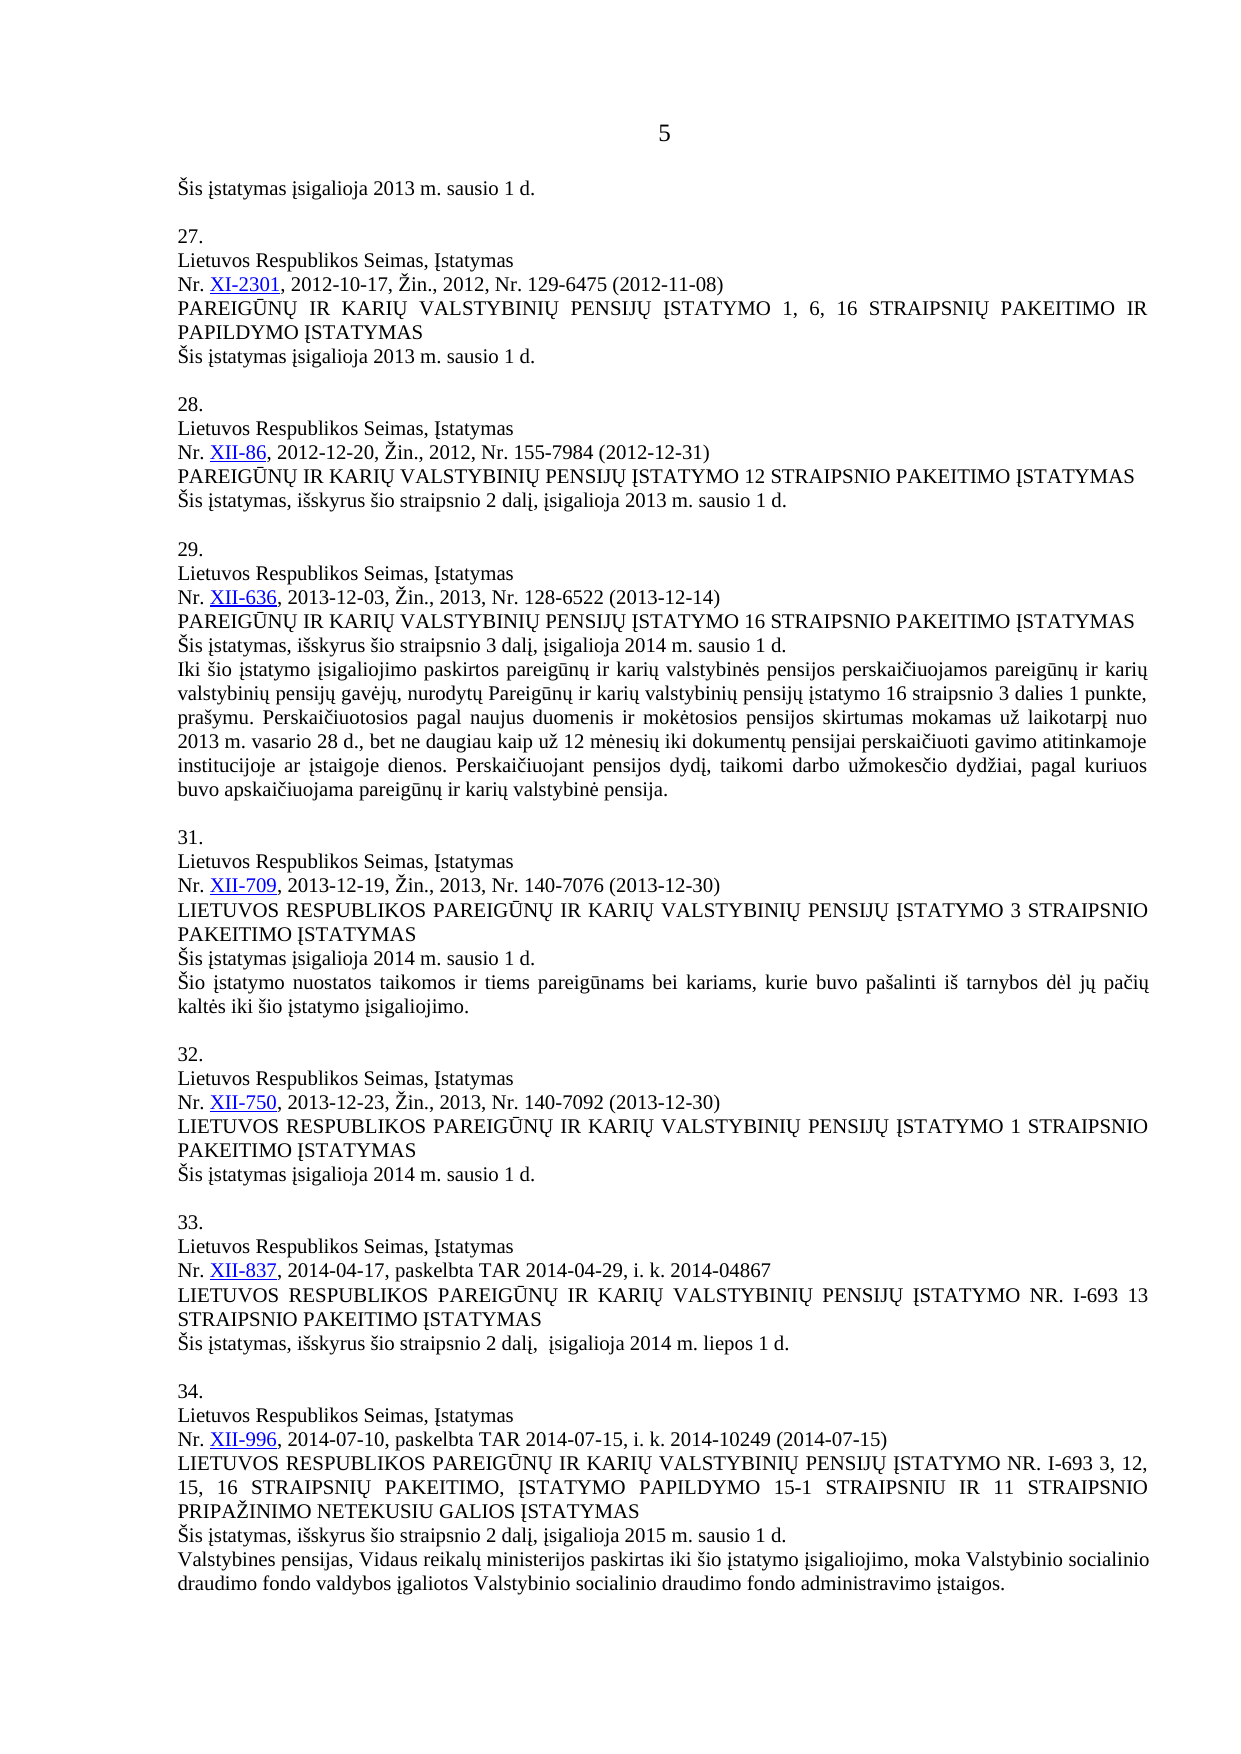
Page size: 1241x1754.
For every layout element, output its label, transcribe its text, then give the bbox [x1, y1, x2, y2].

text PAREIGŪNŲ IR KARIŲ VALSTYBINIŲ PENSIJŲ ĮSTATYMO 16 STRAIPSNIO PAKEITIMO ĮSTATYMAS [177, 609, 1149, 633]
text Šis įstatymas, išskyrus šio straipsnio 3 dalį, įsigalioja 2014 m. sausio 1 d. [177, 633, 1152, 657]
text Lietuvos Respublikos Seimas, Įstatymas [177, 1066, 1149, 1090]
text Valstybines pensijas, Vidaus reikalų ministerijos paskirtas iki šio įstatymo įsigaliojimo, moka Valstybinio socialinio draudimo fondo valdybos įgaliotos Valstybinio socialinio draudimo fondo administravimo įstaigos. [177, 1547, 1152, 1595]
text Nr. XI-2301, 2012-10-17, Žin., 2012, Nr. 129-6475 (2012-11-08) [177, 272, 1149, 296]
text Lietuvos Respublikos Seimas, Įstatymas [177, 248, 1149, 272]
text Šis įstatymas, išskyrus šio straipsnio 2 dalį, įsigalioja 2015 m. sausio 1 d. [177, 1523, 1152, 1547]
text Lietuvos Respublikos Seimas, Įstatymas [177, 1403, 1149, 1427]
text Nr. XII-837, 2014-04-17, paskelbta TAR 2014-04-29, i. k. 2014-04867 [177, 1258, 1149, 1282]
text Šis įstatymas įsigalioja 2013 m. sausio 1 d. [177, 176, 1152, 200]
text Lietuvos Respublikos Seimas, Įstatymas [177, 561, 1149, 585]
text LIETUVOS RESPUBLIKOS PAREIGŪNŲ IR KARIŲ VALSTYBINIŲ PENSIJŲ ĮSTATYMO 1 STRAIPSNIO PAKEITIMO ĮSTATYMAS [177, 1114, 1149, 1162]
text LIETUVOS RESPUBLIKOS PAREIGŪNŲ IR KARIŲ VALSTYBINIŲ PENSIJŲ ĮSTATYMO NR. I-693 3, 12, 15, 16 STRAIPSNIŲ PAKEITIMO, ĮSTATYMO PAPILDYMO 15-1 STRAIPSNIU IR 11 STRAIPSNIO PRIPAŽINIMO NETEKUSIU GALIOS ĮSTATYMAS [177, 1451, 1149, 1523]
text PAREIGŪNŲ IR KARIŲ VALSTYBINIŲ PENSIJŲ ĮSTATYMO 12 STRAIPSNIO PAKEITIMO ĮSTATYMAS [177, 464, 1149, 488]
text 32. [177, 1042, 1149, 1066]
text 31. [177, 825, 1149, 849]
text LIETUVOS RESPUBLIKOS PAREIGŪNŲ IR KARIŲ VALSTYBINIŲ PENSIJŲ ĮSTATYMO NR. I-693 13 STRAIPSNIO PAKEITIMO ĮSTATYMAS [177, 1282, 1149, 1331]
text 29. [177, 537, 1149, 561]
text Lietuvos Respublikos Seimas, Įstatymas [177, 416, 1149, 440]
text Nr. XII-636, 2013-12-03, Žin., 2013, Nr. 128-6522 (2013-12-14) [177, 585, 1149, 609]
text Lietuvos Respublikos Seimas, Įstatymas [177, 849, 1149, 873]
text Šis įstatymas įsigalioja 2014 m. sausio 1 d. [177, 1162, 1152, 1186]
text PAREIGŪNŲ IR KARIŲ VALSTYBINIŲ PENSIJŲ ĮSTATYMO 1, 6, 16 STRAIPSNIŲ PAKEITIMO IR PAPILDYMO ĮSTATYMAS [177, 296, 1149, 344]
text 28. [177, 392, 1149, 416]
text Lietuvos Respublikos Seimas, Įstatymas [177, 1234, 1149, 1258]
text Šis įstatymas įsigalioja 2013 m. sausio 1 d. [177, 344, 1152, 368]
text Šis įstatymas, išskyrus šio straipsnio 2 dalį, įsigalioja 2013 m. sausio 1 d. [177, 488, 1149, 512]
text Šio įstatymo nuostatos taikomos ir tiems pareigūnams bei kariams, kurie buvo pašalinti iš tarnybos dėl jų pačių kaltės iki šio įstatymo įsigaliojimo. [177, 970, 1152, 1018]
text Šis įstatymas įsigalioja 2014 m. sausio 1 d. [177, 946, 1152, 970]
text 34. [177, 1379, 1149, 1403]
text Nr. XII-750, 2013-12-23, Žin., 2013, Nr. 140-7092 (2013-12-30) [177, 1090, 1149, 1114]
text 33. [177, 1210, 1149, 1234]
text Nr. XII-996, 2014-07-10, paskelbta TAR 2014-07-15, i. k. 2014-10249 (2014-07-15) [177, 1427, 1149, 1451]
text Nr. XII-709, 2013-12-19, Žin., 2013, Nr. 140-7076 (2013-12-30) [177, 873, 1149, 897]
text Nr. XII-86, 2012-12-20, Žin., 2012, Nr. 155-7984 (2012-12-31) [177, 440, 1149, 464]
text 27. [177, 224, 1149, 248]
text Šis įstatymas, išskyrus šio straipsnio 2 dalį, įsigalioja 2014 m. liepos 1 d. [177, 1331, 1149, 1355]
text Iki šio įstatymo įsigaliojimo paskirtos pareigūnų ir karių valstybinės pensijos perskaičiuojamos pareigūnų ir karių valstybinių pensijų gavėjų, nurodytų Pareigūnų ir karių valstybinių pensijų įstatymo 16 straipsnio 3 dalies 1 punkte, prašymu. Perskaičiuotosios pagal naujus duomenis ir mokėtosios pensijos skirtumas mokamas už laikotarpį nuo 2013 m. vasario 28 d., bet ne daugiau kaip už 12 mėnesių iki dokumentų pensijai perskaičiuoti gavimo atitinkamoje institucijoje ar įstaigoje dienos. Perskaičiuojant pensijos dydį, taikomi darbo užmokesčio dydžiai, pagal kuriuos buvo apskaičiuojama pareigūnų ir karių valstybinė pensija. [177, 657, 1149, 801]
text LIETUVOS RESPUBLIKOS PAREIGŪNŲ IR KARIŲ VALSTYBINIŲ PENSIJŲ ĮSTATYMO 3 STRAIPSNIO PAKEITIMO ĮSTATYMAS [177, 897, 1149, 946]
